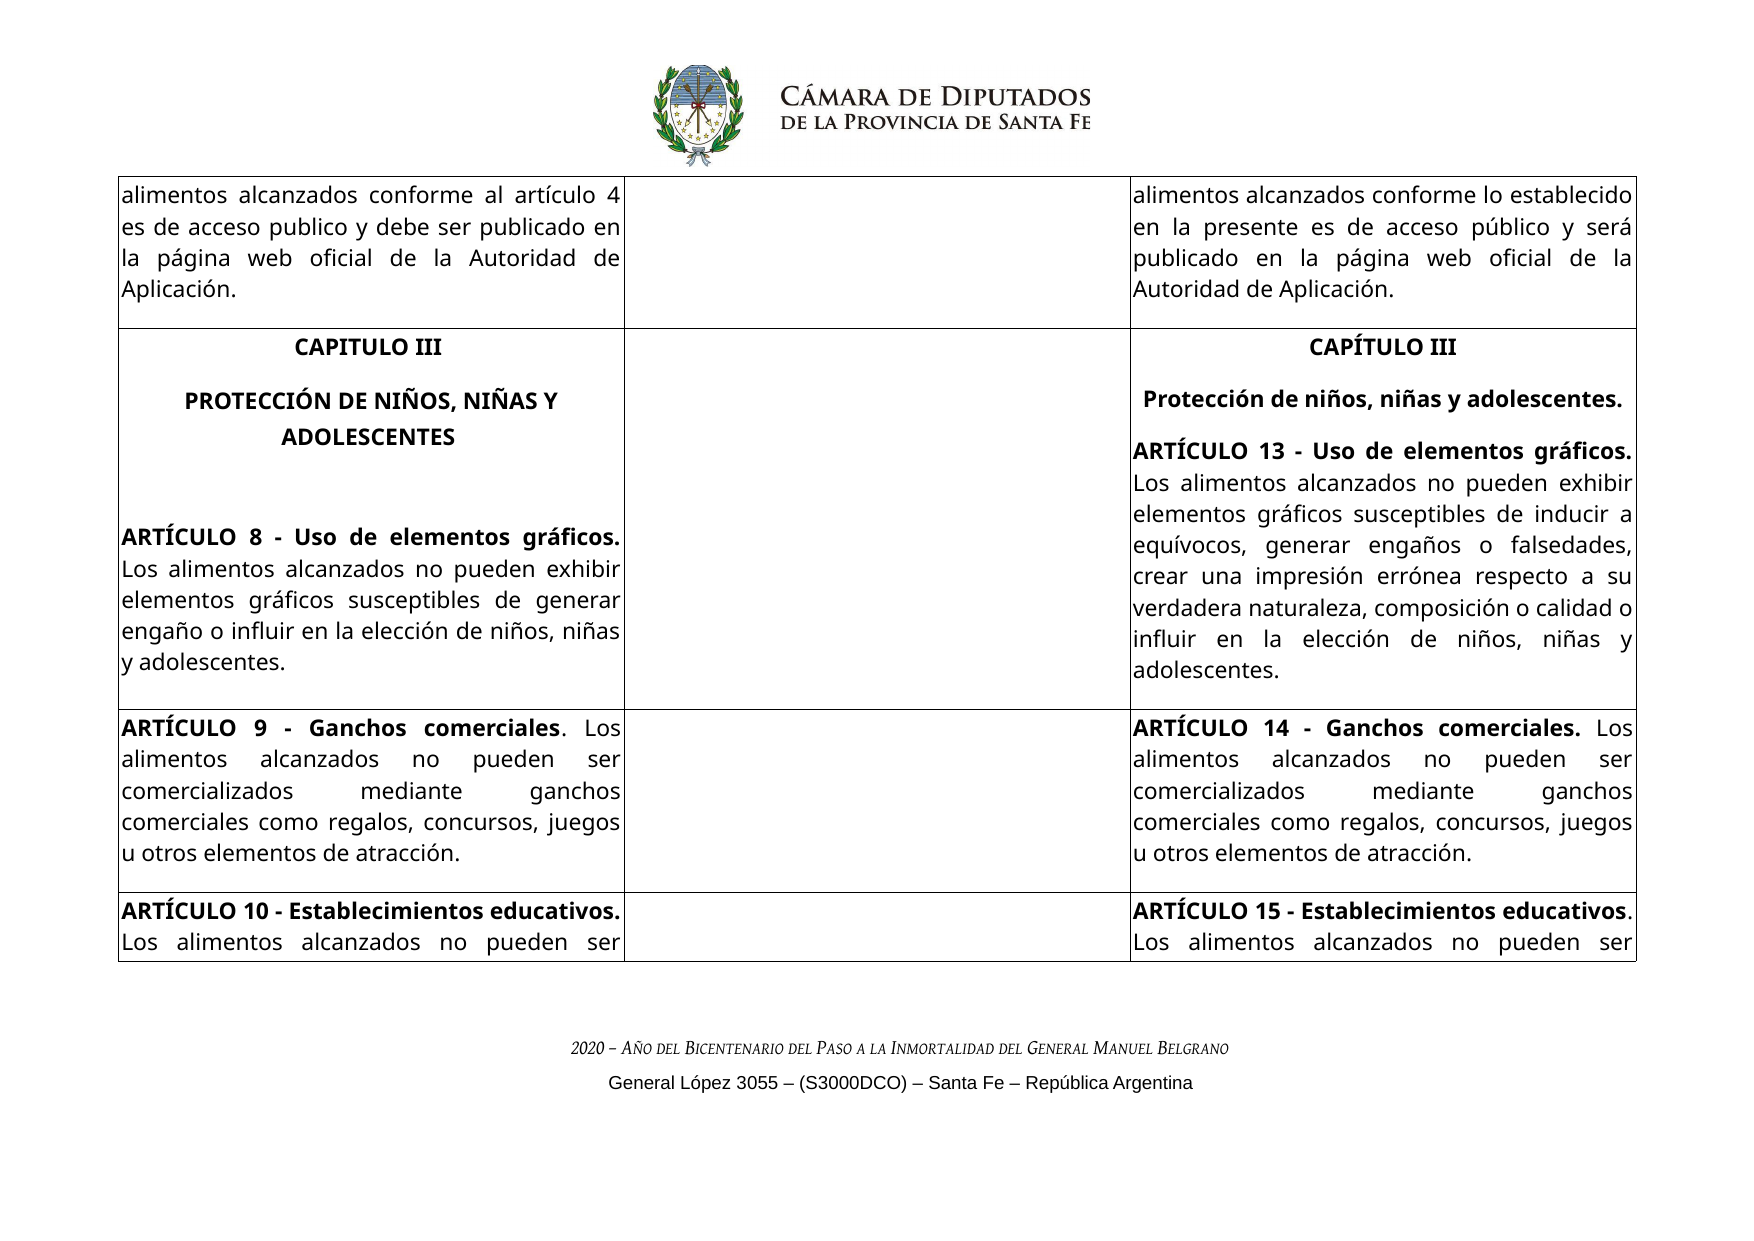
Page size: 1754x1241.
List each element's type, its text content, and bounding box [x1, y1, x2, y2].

table_cell ARTÍCULO 9 - Ganchos comerciales. Los alimentos alcanzados no pueden ser comercializados mediante ganchos comerciales como regalos, concursos, juegos u otros elementos de atracción. [119, 710, 624, 892]
table_cell [625, 329, 1130, 709]
table_cell ARTÍCULO 10 - Establecimientos educativos. Los alimentos alcanzados no pueden ser [119, 893, 624, 961]
table_cell [625, 710, 1130, 892]
table_cell [625, 893, 1130, 961]
table_cell ARTÍCULO 14 - Ganchos comerciales. Los alimentos alcanzados no pueden ser comercializados mediante ganchos comerciales como regalos, concursos, juegos u otros elementos de atracción. [1131, 710, 1636, 892]
table_cell CAPÍTULO III Protección de niños, niñas y adolescentes. ARTÍCULO 13 - Uso de elementos gráficos. Los alimentos alcanzados no pueden exhibir elementos gráficos susceptibles de inducir a equívocos, generar engaños o falsedades, crear una impresión errónea respecto a su verdadera naturaleza, composición o calidad o influir en la elección de niños, niñas y adolescentes. [1131, 329, 1636, 709]
table_cell [625, 177, 1130, 328]
table_cell ARTÍCULO 15 - Establecimientos educativos. Los alimentos alcanzados no pueden ser [1131, 893, 1636, 961]
table_cell alimentos alcanzados conforme al artículo 4 es de acceso publico y debe ser publicado en la página web oficial de la Autoridad de Aplicación. [119, 177, 624, 328]
table_cell alimentos alcanzados conforme lo establecido en la presente es de acceso público y será publicado en la página web oficial de la Autoridad de Aplicación. [1131, 177, 1636, 328]
picture [653, 65, 1090, 167]
table_cell CAPITULO III PROTECCIÓN DE NIÑOS, NIÑAS Y ADOLESCENTES ARTÍCULO 8 - Uso de elementos gráficos. Los alimentos alcanzados no pueden exhibir elementos gráficos susceptibles de generar engaño o influir en la elección de niños, niñas y adolescentes. [119, 329, 624, 709]
